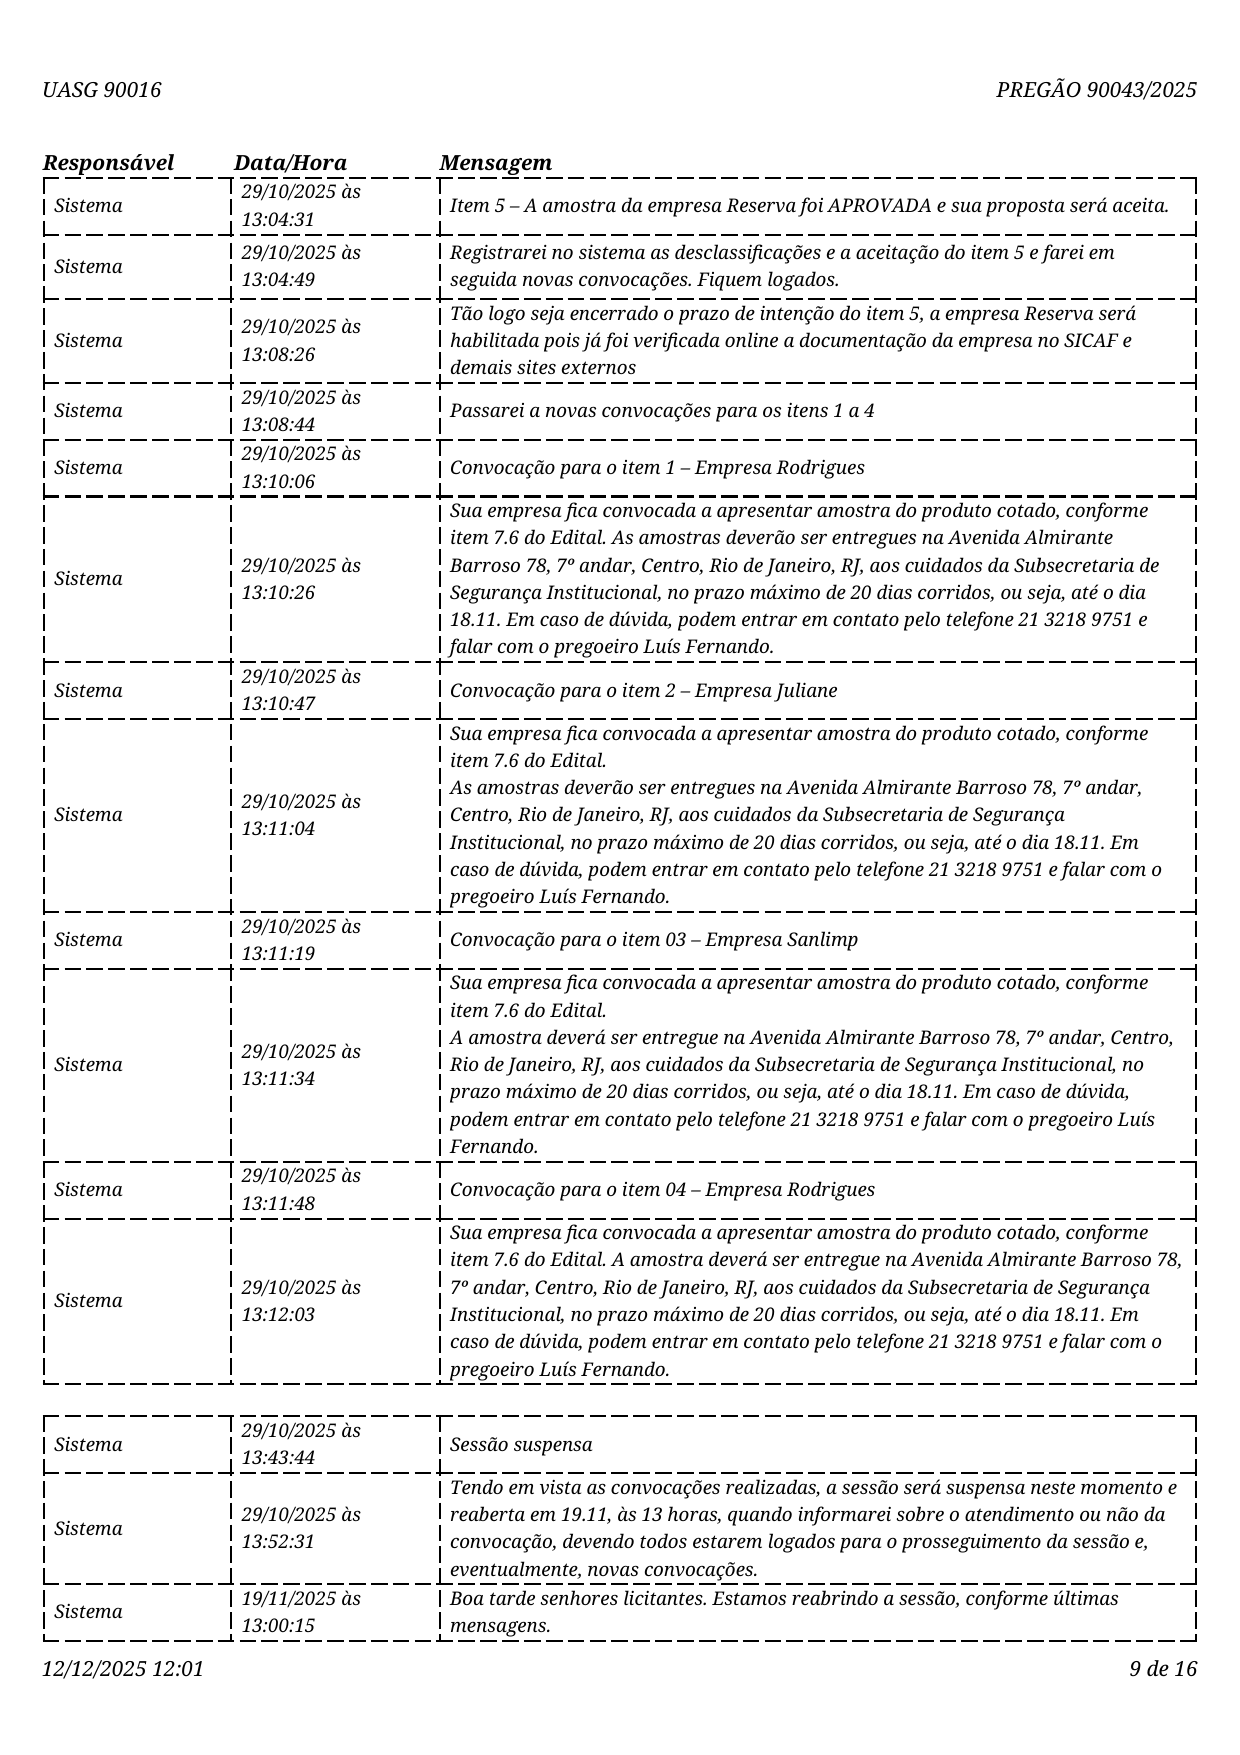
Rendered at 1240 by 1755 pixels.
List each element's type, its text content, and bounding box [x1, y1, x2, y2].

table_cell Sistema [44, 177, 231, 233]
table_cell Sistema [44, 911, 231, 968]
table_cell 29/10/2025 às 13:12:03 [231, 1218, 439, 1383]
table_cell Sua empresa fica convocada a apresentar amostra do produto cotado, conforme item 7.6 do Edital. As amostras deverão ser entregues na Avenida Almirante Barroso 78, 7º andar, Centro, Rio de Janeiro, RJ, aos cuidados da Subsecretaria de Segurança Institucional, no prazo máximo de 20 dias corridos, ou seja, até o dia 18.11. Em caso de dúvida, podem entrar em contato pelo telefone 21 3218 9751 e falar com o pregoeiro Luís Fernando. [440, 495, 1196, 661]
table_cell Sistema [44, 1583, 231, 1640]
table_cell 29/10/2025 às 13:10:47 [231, 661, 439, 718]
table_cell Sistema [44, 439, 231, 495]
table_cell 29/10/2025 às 13:11:34 [231, 968, 439, 1161]
table_cell Sistema [44, 1161, 231, 1217]
table_cell Sistema [44, 1472, 231, 1583]
table_cell Convocação para o item 2 – Empresa Juliane [440, 661, 1196, 718]
table_cell 29/10/2025 às 13:11:04 [231, 718, 439, 911]
table_cell Registrarei no sistema as desclassificações e a aceitação do item 5 e farei em seguida novas convocações. Fiquem logados. [440, 234, 1196, 298]
table_cell Sistema [44, 382, 231, 439]
table_cell Sua empresa fica convocada a apresentar amostra do produto cotado, conforme item 7.6 do Edital. As amostras deverão ser entregues na Avenida Almirante Barroso 78, 7º andar, Centro, Rio de Janeiro, RJ, aos cuidados da Subsecretaria de Segurança Institucional, no prazo máximo de 20 dias corridos, ou seja, até o dia 18.11. Em caso de dúvida, podem entrar em contato pelo telefone 21 3218 9751 e falar com o pregoeiro Luís Fernando. [440, 718, 1196, 911]
table_cell 29/10/2025 às 13:11:19 [231, 911, 439, 968]
table_header Sistema [44, 1415, 231, 1472]
table_cell 29/10/2025 às 13:10:26 [231, 495, 439, 661]
table_cell Sistema [44, 1218, 231, 1383]
table_cell Convocação para o item 04 – Empresa Rodrigues [440, 1161, 1196, 1217]
table_cell Sistema [44, 234, 231, 298]
table_cell Convocação para o item 03 – Empresa Sanlimp [440, 911, 1196, 968]
table_cell 29/10/2025 às 13:11:48 [231, 1161, 439, 1217]
table_cell Sua empresa fica convocada a apresentar amostra do produto cotado, conforme item 7.6 do Edital. A amostra deverá ser entregue na Avenida Almirante Barroso 78, 7º andar, Centro, Rio de Janeiro, RJ, aos cuidados da Subsecretaria de Segurança Institucional, no prazo máximo de 20 dias corridos, ou seja, até o dia 18.11. Em caso de dúvida, podem entrar em contato pelo telefone 21 3218 9751 e falar com o pregoeiro Luís Fernando. [440, 968, 1196, 1161]
table_cell Sistema [44, 495, 231, 661]
table_cell 29/10/2025 às 13:04:49 [231, 234, 439, 298]
table_header 29/10/2025 às 13:43:44 [231, 1415, 439, 1472]
table_cell 29/10/2025 às 13:08:26 [231, 298, 439, 382]
table_cell Item 5 – A amostra da empresa Reserva foi APROVADA e sua proposta será aceita. [440, 177, 1196, 233]
table_cell Sua empresa fica convocada a apresentar amostra do produto cotado, conforme item 7.6 do Edital. A amostra deverá ser entregue na Avenida Almirante Barroso 78, 7º andar, Centro, Rio de Janeiro, RJ, aos cuidados da Subsecretaria de Segurança Institucional, no prazo máximo de 20 dias corridos, ou seja, até o dia 18.11. Em caso de dúvida, podem entrar em contato pelo telefone 21 3218 9751 e falar com o pregoeiro Luís Fernando. [440, 1218, 1196, 1383]
table_cell Convocação para o item 1 – Empresa Rodrigues [440, 439, 1196, 495]
table_cell Sistema [44, 298, 231, 382]
table_cell 19/11/2025 às 13:00:15 [231, 1583, 439, 1640]
table_cell Sistema [44, 968, 231, 1161]
table_cell 29/10/2025 às 13:10:06 [231, 439, 439, 495]
table_cell 29/10/2025 às 13:52:31 [231, 1472, 439, 1583]
table_cell Boa tarde senhores licitantes. Estamos reabrindo a sessão, conforme últimas mensagens. [440, 1583, 1196, 1640]
table_cell Tendo em vista as convocações realizadas, a sessão será suspensa neste momento e reaberta em 19.11, às 13 horas, quando informarei sobre o atendimento ou não da convocação, devendo todos estarem logados para o prosseguimento da sessão e, eventualmente, novas convocações. [440, 1472, 1196, 1583]
table_cell Tão logo seja encerrado o prazo de intenção do item 5, a empresa Reserva será habilitada pois já foi verificada online a documentação da empresa no SICAF e demais sites externos [440, 298, 1196, 382]
table_cell Passarei a novas convocações para os itens 1 a 4 [440, 382, 1196, 439]
table_cell Sistema [44, 718, 231, 911]
table_header Sessão suspensa [440, 1415, 1196, 1472]
table_cell 29/10/2025 às 13:08:44 [231, 382, 439, 439]
table_cell Sistema [44, 661, 231, 718]
table_cell 29/10/2025 às 13:04:31 [231, 177, 439, 233]
